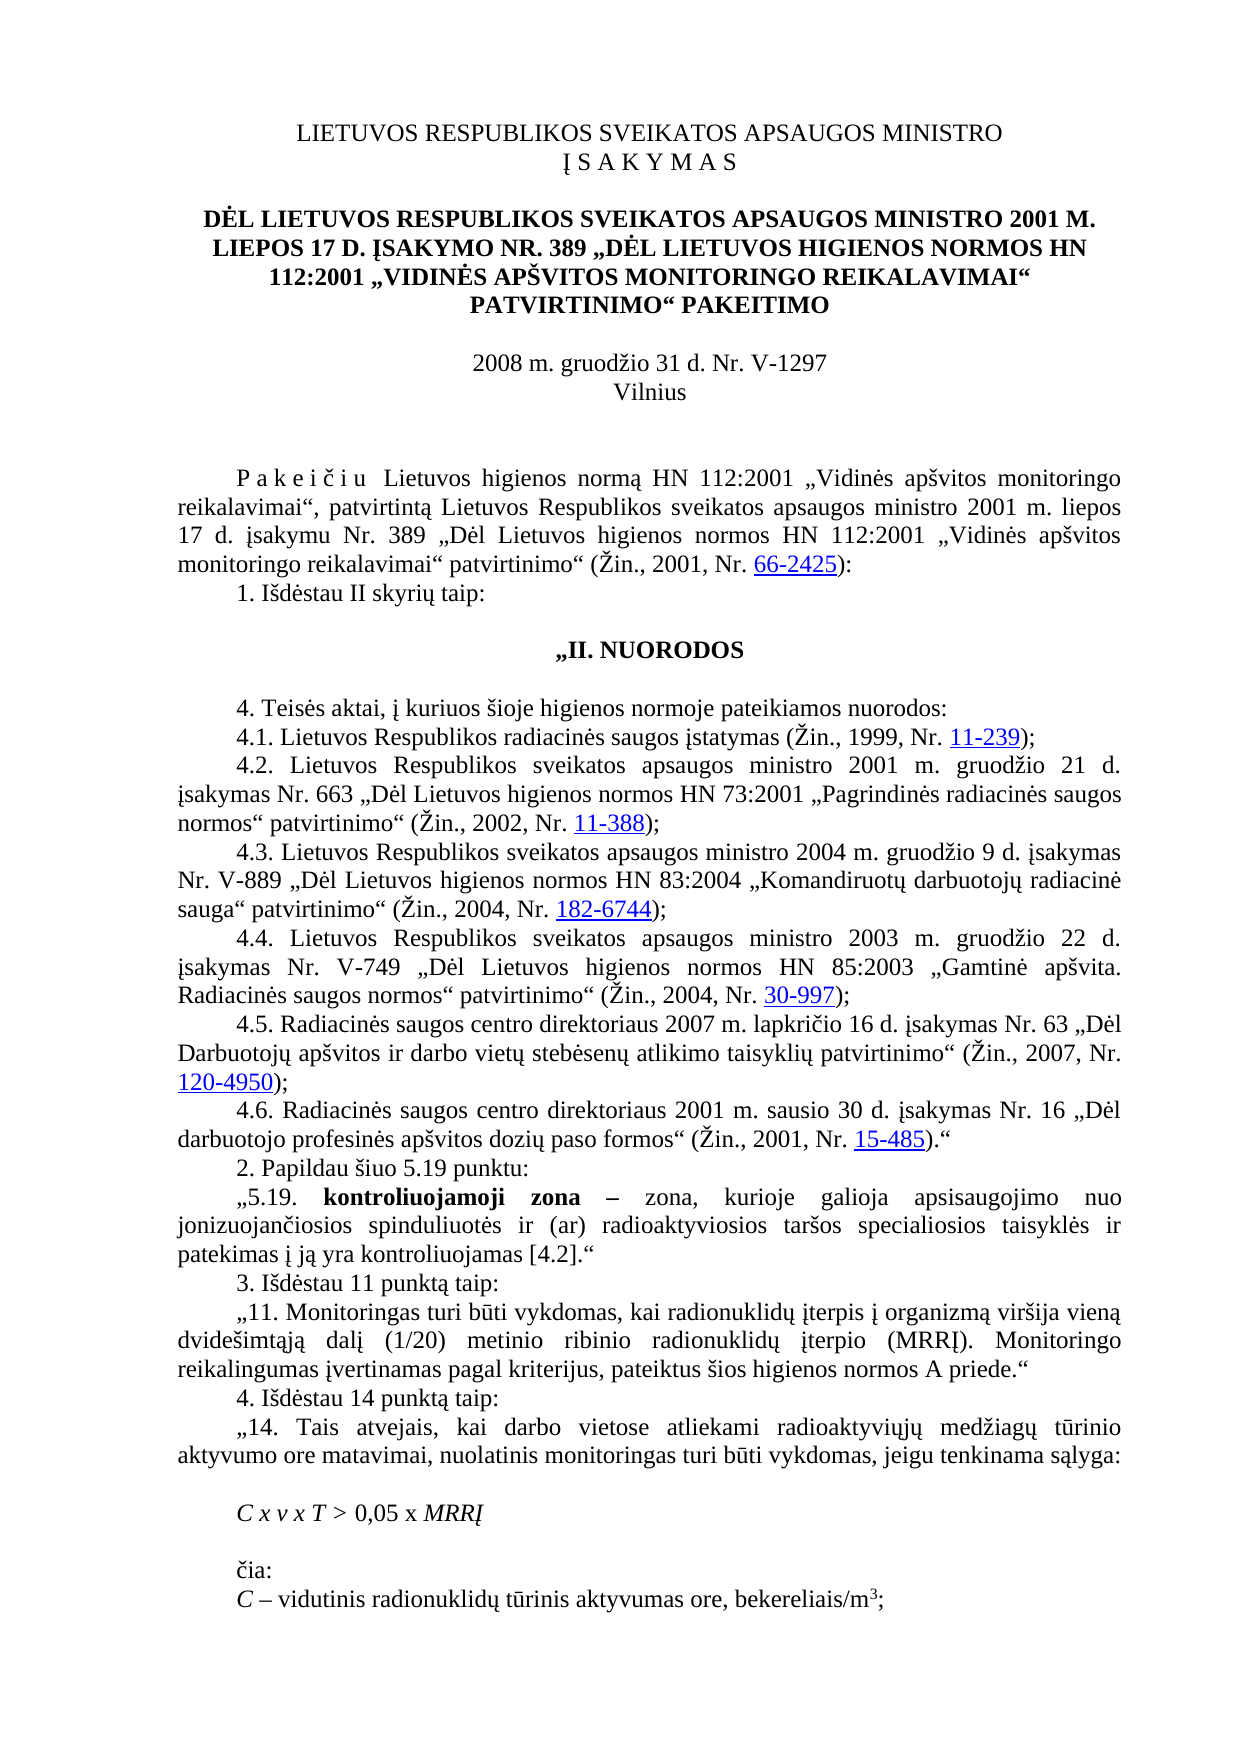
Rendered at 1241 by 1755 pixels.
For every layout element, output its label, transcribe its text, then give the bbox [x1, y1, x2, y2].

text C x v x T > 0,05 x MRRĮ [177, 1498, 1122, 1527]
text LIETUVOS RESPUBLIKOS SVEIKATOS APSAUGOS MINISTRO [177, 118, 1122, 147]
text 4. Išdėstau 14 punktą taip: [177, 1383, 1122, 1412]
text čia: [177, 1556, 1122, 1584]
text „14. Tais atvejais, kai darbo vietose atliekami radioaktyviųjų medžiagų tūrinio aktyvumo ore matavimai, nuolatinis monitoringas turi būti vykdomas, jeigu tenkinama sąlyga: [177, 1412, 1122, 1469]
text 1. Išdėstau II skyrių taip: [177, 578, 1122, 607]
text „5.19. kontroliuojamoji zona – zona, kurioje galioja apsisaugojimo nuo jonizuojančiosios spinduliuotės ir (ar) radioaktyviosios taršos specialiosios taisyklės ir patekimas į ją yra kontroliuojamas [4.2].“ [177, 1182, 1122, 1268]
text Vilnius [177, 377, 1122, 406]
text 4.5. Radiacinės saugos centro direktoriaus 2007 m. lapkričio 16 d. įsakymas Nr. 63 „Dėl Darbuotojų apšvitos ir darbo vietų stebėsenų atlikimo taisyklių patvirtinimo“ (Žin., 2007, Nr. 120-4950); [177, 1009, 1122, 1096]
text 2008 m. gruodžio 31 d. Nr. V-1297 [177, 348, 1122, 377]
text 4. Teisės aktai, į kuriuos šioje higienos normoje pateikiamos nuorodos: [177, 693, 1122, 722]
text 2. Papildau šiuo 5.19 punktu: [177, 1153, 1122, 1182]
text 4.4. Lietuvos Respublikos sveikatos apsaugos ministro 2003 m. gruodžio 22 d. įsakymas Nr. V-749 „Dėl Lietuvos higienos normos HN 85:2003 „Gamtinė apšvita. Radiacinės saugos normos“ patvirtinimo“ (Žin., 2004, Nr. 30-997); [177, 923, 1122, 1009]
text 4.3. Lietuvos Respublikos sveikatos apsaugos ministro 2004 m. gruodžio 9 d. įsakymas Nr. V-889 „Dėl Lietuvos higienos normos HN 83:2004 „Komandiruotų darbuotojų radiacinė sauga“ patvirtinimo“ (Žin., 2004, Nr. 182-6744); [177, 837, 1122, 923]
text 4.1. Lietuvos Respublikos radiacinės saugos įstatymas (Žin., 1999, Nr. 11-239); [177, 722, 1122, 751]
text C – vidutinis radionuklidų tūrinis aktyvumas ore, bekereliais/m3; [177, 1584, 1122, 1613]
text „II. NUORODOS [177, 636, 1122, 664]
text ĮSAKYMAS [177, 147, 1122, 176]
text 4.2. Lietuvos Respublikos sveikatos apsaugos ministro 2001 m. gruodžio 21 d. įsakymas Nr. 663 „Dėl Lietuvos higienos normos HN 73:2001 „Pagrindinės radiacinės saugos normos“ patvirtinimo“ (Žin., 2002, Nr. 11-388); [177, 751, 1122, 837]
text 4.6. Radiacinės saugos centro direktoriaus 2001 m. sausio 30 d. įsakymas Nr. 16 „Dėl darbuotojo profesinės apšvitos dozių paso formos“ (Žin., 2001, Nr. 15-485).“ [177, 1096, 1122, 1153]
text DĖL LIETUVOS RESPUBLIKOS SVEIKATOS APSAUGOS MINISTRO 2001 M. LIEPOS 17 D. ĮSAKYMO NR. 389 „DĖL LIETUVOS HIGIENOS NORMOS HN 112:2001 „VIDINĖS APŠVITOS MONITORINGO REIKALAVIMAI“ PATVIRTINIMO“ PAKEITIMO [177, 204, 1122, 319]
text Pakeičiu Lietuvos higienos normą HN 112:2001 „Vidinės apšvitos monitoringo reikalavimai“, patvirtintą Lietuvos Respublikos sveikatos apsaugos ministro 2001 m. liepos 17 d. įsakymu Nr. 389 „Dėl Lietuvos higienos normos HN 112:2001 „Vidinės apšvitos monitoringo reikalavimai“ patvirtinimo“ (Žin., 2001, Nr. 66-2425): [177, 463, 1122, 578]
text „11. Monitoringas turi būti vykdomas, kai radionuklidų įterpis į organizmą viršija vieną dvidešimtąją dalį (1/20) metinio ribinio radionuklidų įterpio (MRRĮ). Monitoringo reikalingumas įvertinamas pagal kriterijus, pateiktus šios higienos normos A priede.“ [177, 1297, 1122, 1383]
text 3. Išdėstau 11 punktą taip: [177, 1268, 1122, 1297]
